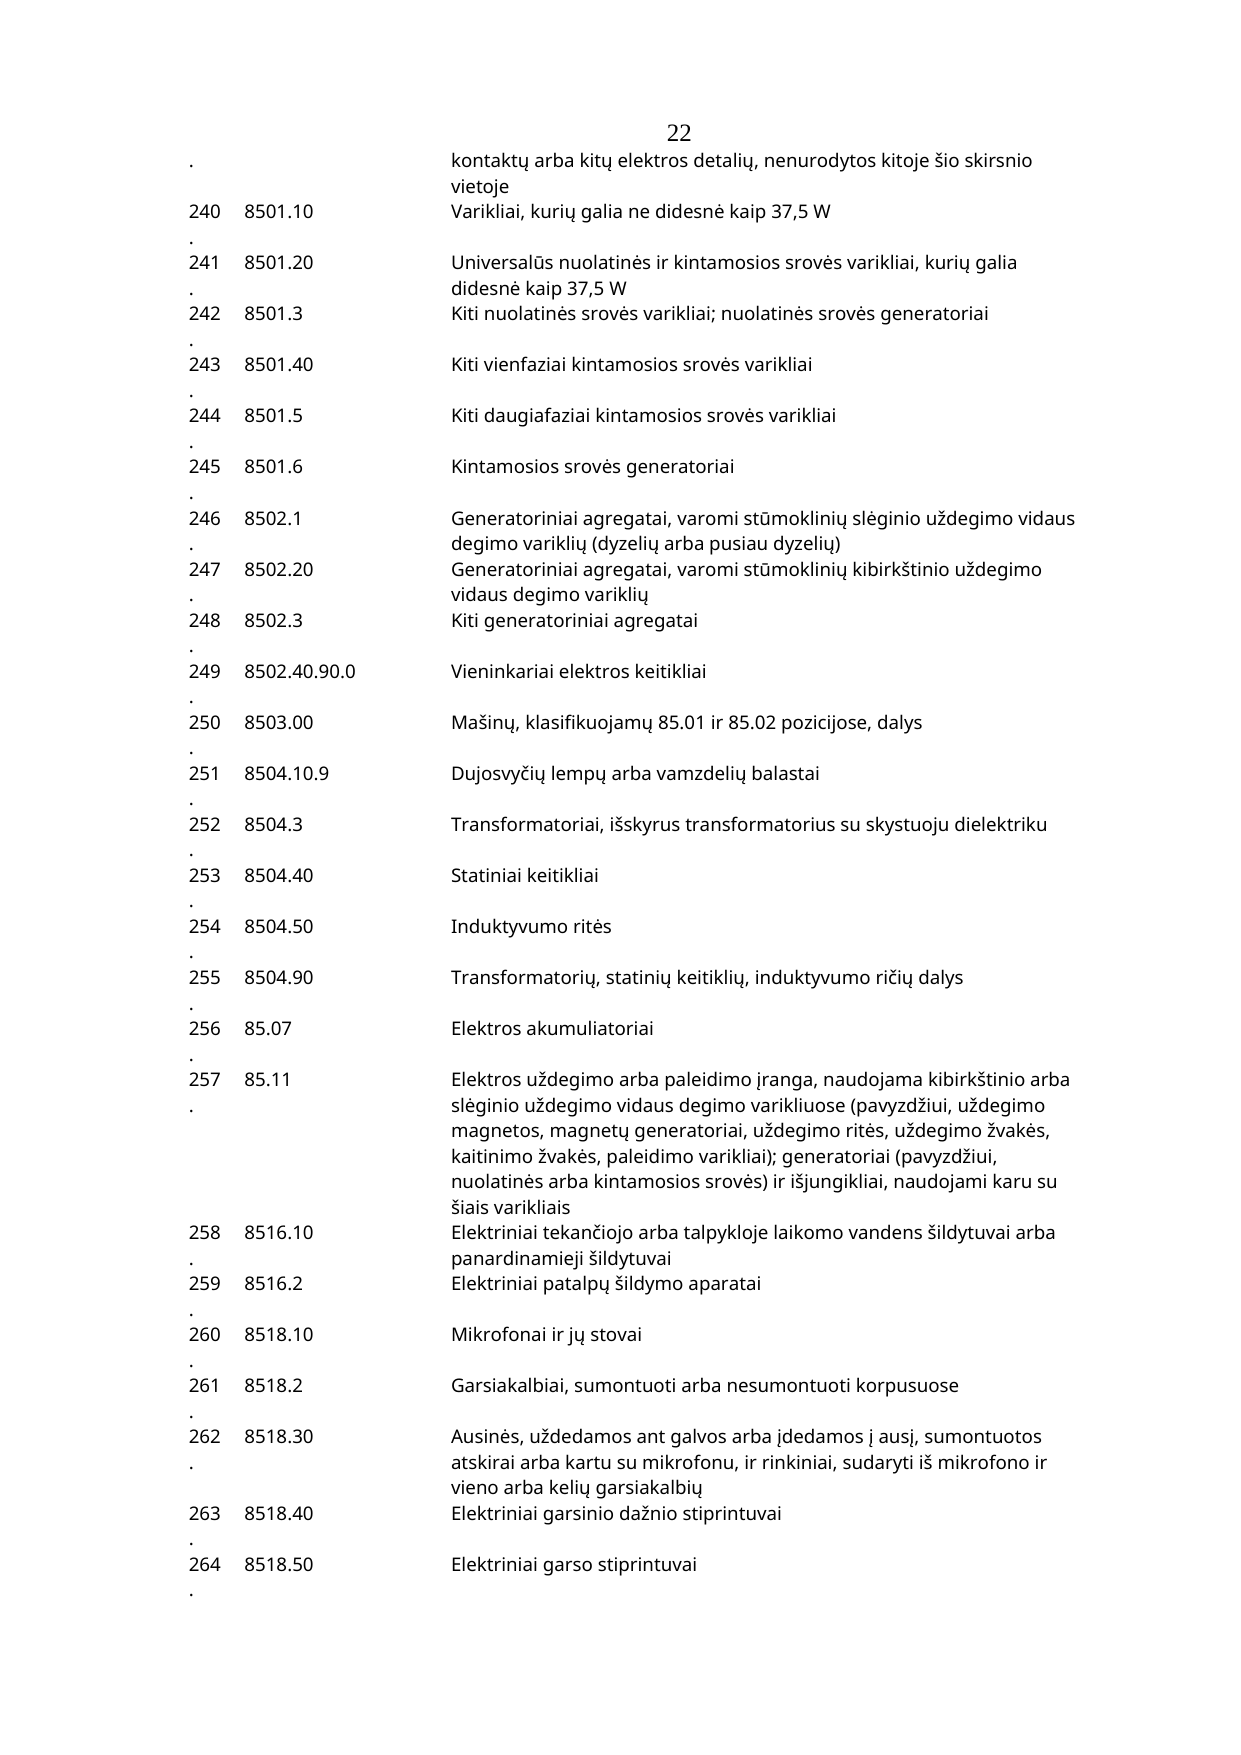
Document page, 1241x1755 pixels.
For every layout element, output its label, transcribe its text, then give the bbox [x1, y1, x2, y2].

table_cell Dujosvyčių lempų arba vamzdelių balastai [440, 760, 1100, 811]
table_cell 8504.10.9 [233, 760, 439, 811]
table_cell 8501.40 [233, 352, 439, 403]
table_cell Statiniai keitikliai [440, 862, 1100, 913]
table_cell 241. [177, 250, 233, 301]
table_cell Elektros akumuliatoriai [440, 1015, 1100, 1066]
table_cell 244. [177, 403, 233, 454]
table_cell Vieninkariai elektros keitikliai [440, 658, 1100, 709]
table_cell 8518.10 [233, 1322, 439, 1373]
table_cell Elektriniai patalpų šildymo aparatai [440, 1271, 1100, 1322]
table_cell Ausinės, uždedamos ant galvos arba įdedamos į ausį, sumontuotos atskirai arba kartu su mikrofonu, ir rinkiniai, sudaryti iš mikrofono ir vieno arba kelių garsiakalbių [440, 1424, 1100, 1500]
table_cell Kintamosios srovės generatoriai [440, 454, 1100, 505]
table_cell 240. [177, 199, 233, 250]
table_cell Generatoriniai agregatai, varomi stūmoklinių kibirkštinio uždegimo vidaus degimo variklių [440, 556, 1100, 607]
table_cell 85.07 [233, 1015, 439, 1066]
table_cell Kiti generatoriniai agregatai [440, 607, 1100, 658]
table_cell 258. [177, 1220, 233, 1271]
table_cell 256. [177, 1015, 233, 1066]
table_cell 8504.90 [233, 964, 439, 1015]
table_cell 8518.40 [233, 1500, 439, 1551]
table_cell 260. [177, 1322, 233, 1373]
table_cell 8516.2 [233, 1271, 439, 1322]
table_cell 8504.3 [233, 811, 439, 862]
table_cell 8502.20 [233, 556, 439, 607]
table_cell 243. [177, 352, 233, 403]
table_cell Garsiakalbiai, sumontuoti arba nesumontuoti korpusuose [440, 1373, 1100, 1424]
table_cell Elektriniai garsinio dažnio stiprintuvai [440, 1500, 1100, 1551]
table_cell . [177, 148, 233, 199]
table_cell [233, 148, 439, 199]
table_cell 264. [177, 1551, 233, 1602]
table_cell Mikrofonai ir jų stovai [440, 1322, 1100, 1373]
table_cell 249. [177, 658, 233, 709]
table_cell Transformatoriai, išskyrus transformatorius su skystuoju dielektriku [440, 811, 1100, 862]
table_cell Kiti vienfaziai kintamosios srovės varikliai [440, 352, 1100, 403]
table_cell 8504.40 [233, 862, 439, 913]
table_cell Varikliai, kurių galia ne didesnė kaip 37,5 W [440, 199, 1100, 250]
table_cell 262. [177, 1424, 233, 1500]
table_cell Mašinų, klasifikuojamų 85.01 ir 85.02 pozicijose, dalys [440, 709, 1100, 760]
table_cell 8518.50 [233, 1551, 439, 1602]
table_cell Kiti nuolatinės srovės varikliai; nuolatinės srovės generatoriai [440, 301, 1100, 352]
table_cell 257. [177, 1066, 233, 1219]
table_cell 250. [177, 709, 233, 760]
table_cell 263. [177, 1500, 233, 1551]
table_cell Universalūs nuolatinės ir kintamosios srovės varikliai, kurių galia didesnė kaip 37,5 W [440, 250, 1100, 301]
table_cell 242. [177, 301, 233, 352]
table_cell 245. [177, 454, 233, 505]
table_cell 8502.40.90.0 [233, 658, 439, 709]
table_cell 246. [177, 505, 233, 556]
table_cell 248. [177, 607, 233, 658]
table_cell 8501.10 [233, 199, 439, 250]
table_cell 251. [177, 760, 233, 811]
table_cell Transformatorių, statinių keitiklių, induktyvumo ričių dalys [440, 964, 1100, 1015]
table_cell 252. [177, 811, 233, 862]
table_cell 8516.10 [233, 1220, 439, 1271]
table_cell 253. [177, 862, 233, 913]
table_cell Elektros uždegimo arba paleidimo įranga, naudojama kibirkštinio arba slėginio uždegimo vidaus degimo varikliuose (pavyzdžiui, uždegimo magnetos, magnetų generatoriai, uždegimo ritės, uždegimo žvakės, kaitinimo žvakės, paleidimo varikliai); generatoriai (pavyzdžiui, nuolatinės arba kintamosios srovės) ir išjungikliai, naudojami karu su šiais varikliais [440, 1066, 1100, 1219]
table_cell 8502.1 [233, 505, 439, 556]
table_cell 8504.50 [233, 913, 439, 964]
table_cell kontaktų arba kitų elektros detalių, nenurodytos kitoje šio skirsnio vietoje [440, 148, 1100, 199]
table_cell 8501.5 [233, 403, 439, 454]
table_cell 254. [177, 913, 233, 964]
table_cell 85.11 [233, 1066, 439, 1219]
table_cell Kiti daugiafaziai kintamosios srovės varikliai [440, 403, 1100, 454]
table_cell 8501.3 [233, 301, 439, 352]
table_cell 8518.2 [233, 1373, 439, 1424]
table_cell Induktyvumo ritės [440, 913, 1100, 964]
table_cell 255. [177, 964, 233, 1015]
table_cell 8502.3 [233, 607, 439, 658]
table_cell 261. [177, 1373, 233, 1424]
table_cell 8501.6 [233, 454, 439, 505]
table_cell 247. [177, 556, 233, 607]
table_cell 259. [177, 1271, 233, 1322]
table_cell 8503.00 [233, 709, 439, 760]
table_cell Elektriniai tekančiojo arba talpykloje laikomo vandens šildytuvai arba panardinamieji šildytuvai [440, 1220, 1100, 1271]
table_cell 8518.30 [233, 1424, 439, 1500]
table_cell Elektriniai garso stiprintuvai [440, 1551, 1100, 1602]
table_cell Generatoriniai agregatai, varomi stūmoklinių slėginio uždegimo vidaus degimo variklių (dyzelių arba pusiau dyzelių) [440, 505, 1100, 556]
table_cell 8501.20 [233, 250, 439, 301]
